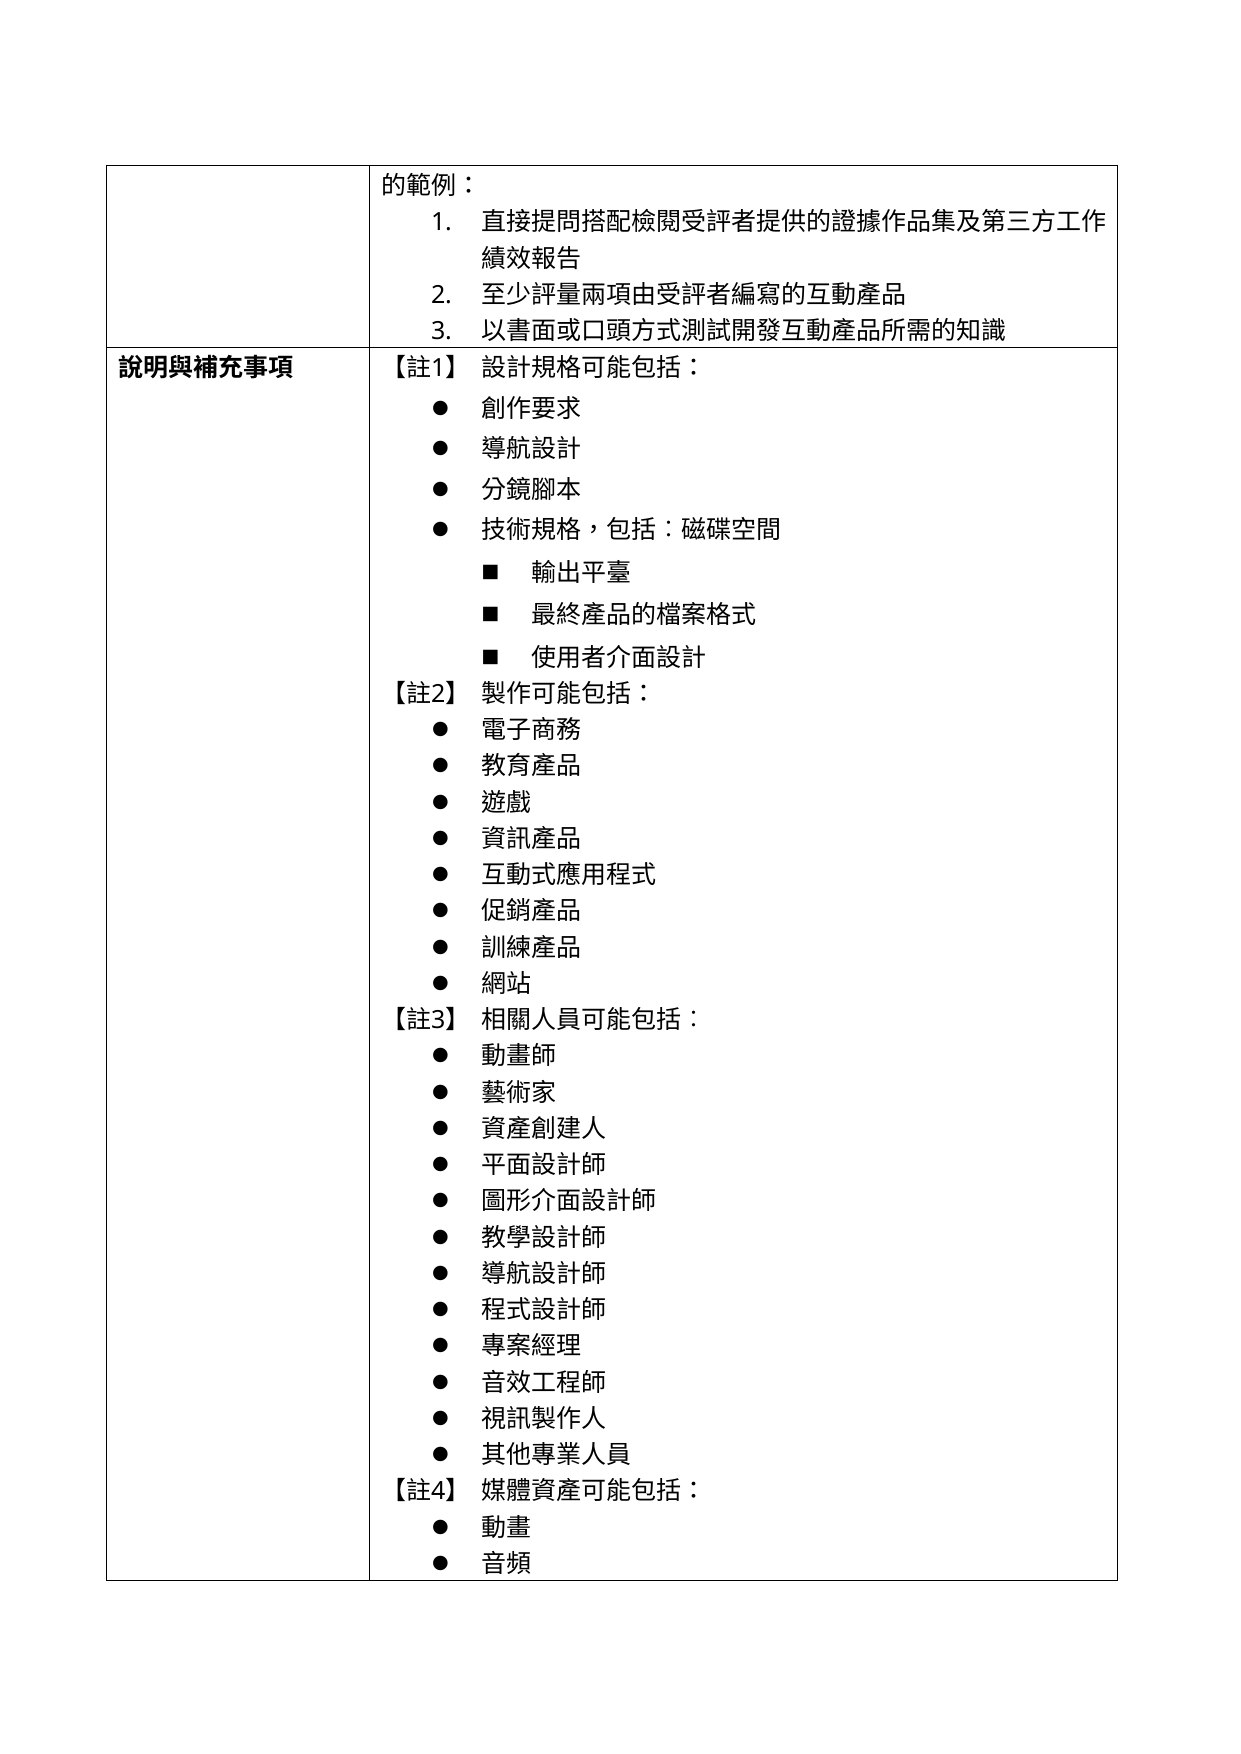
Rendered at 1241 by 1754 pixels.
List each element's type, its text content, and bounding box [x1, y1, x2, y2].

table_cell 設計規格可能包括： 創作要求 導航設計 分鏡腳本 技術規格，包括︰磁碟空間 輸出平臺 最終產品的檔案格式 使用者介面設計 製作可能包括： 電子商務 教育產品 遊戲 資訊產品 互動式應用程式 促銷產品 訓練產品 網站 相關人員可能包括︰ 動畫師 藝術家 資產創建人 平面設計師 圖形介面設計師 教學設計師 導航設計師 程式設計師 專案經理 音效工程師 視訊製作人 其他專業人員 媒體資產可能包括： 動畫 音頻 圖形 圖像 文字 視訊 產業標準編輯軟體可能包括︰ Authorware Breeze Captivate Contribute Director Dreamweaver Flash GoLive PageMill RoboDemo 圖形軟體，包括 ︰ Photoshop Fireworks Illustrator 模擬軟體，如 LabView 輸出平臺可能包括： CD DVD 網際網路 資訊站 行動電話 個人數位助理(PDA)/其他無線/行動裝置 標記及程式碼語言可能包括： ActionScript HTML JavaScript Lingo XML 其他專利的程式碼語言 輸出檔案格式可能包括： DIR/DCR FLA/SWF HTML PDB PDF PRC TXT WAP XML 其他專有的格式 [370, 348, 1117, 1579]
table_cell 說明與補充事項 [107, 348, 369, 1579]
table_cell 評量之關鍵面向/能力證明之證據 開發功能完整、符合設計規格的互動媒體產品 評量所需情境與特定資源 目前產業使用之相關軟體 評量方法 有許多評量方法可用於評估實務技能和知識。下列為適用於本單元的範例： 直接提問搭配檢閱受評者提供的證據作品集及第三方工作績效報告 至少評量兩項由受評者編寫的互動產品 以書面或口頭方式測試開發互動產品所需的知識 [370, 166, 1117, 347]
table_cell [107, 166, 369, 347]
